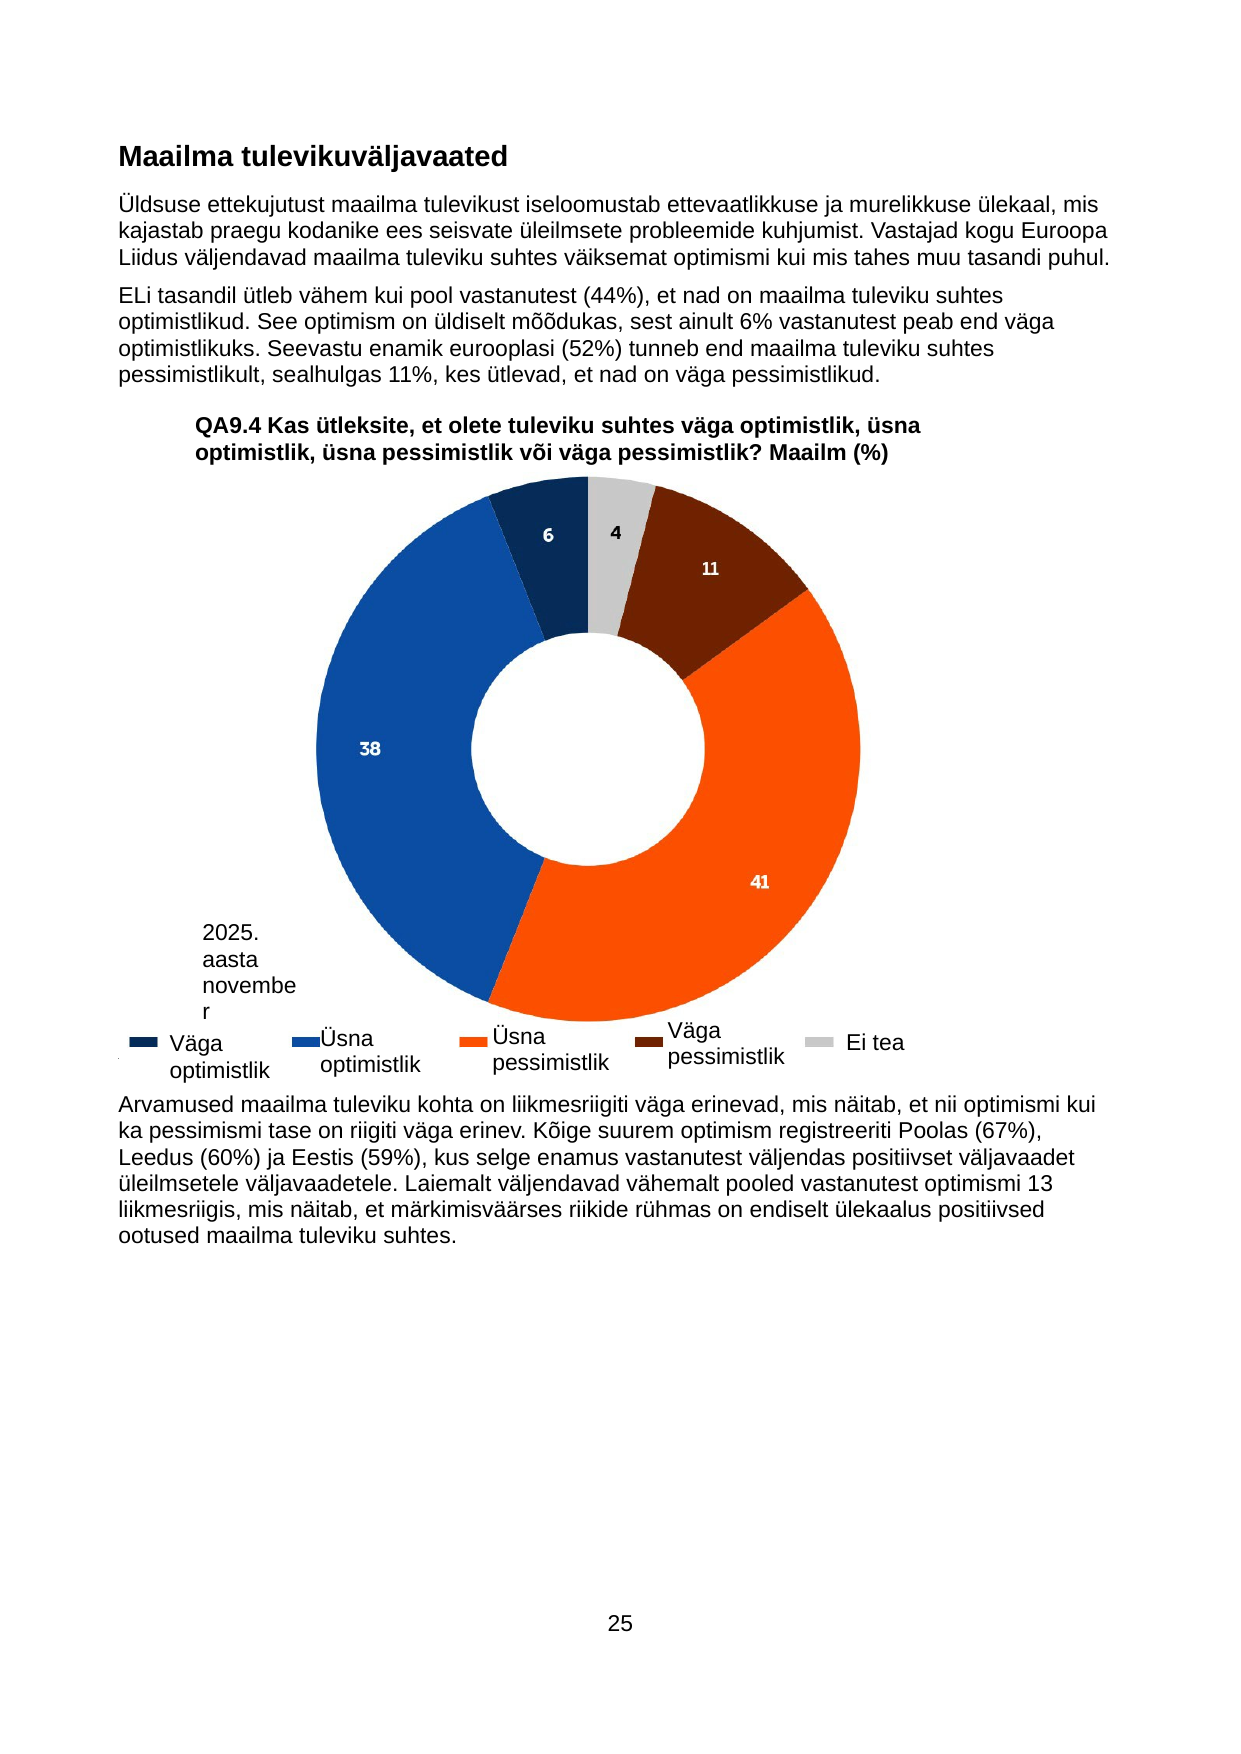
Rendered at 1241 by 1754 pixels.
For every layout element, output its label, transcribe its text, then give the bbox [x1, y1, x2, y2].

picture [324, 1031, 333, 1044]
text ELi tasandil ütleb vähem kui pool vastanutest (44%), et nad on maailma tuleviku suhtes optimistlikud. See optimism on üldiselt mõõdukas, sest ainult 6% vastanutest peab end väga optimistlikuks. Seevastu enamik eurooplasi (52%) tunneb end maailma tuleviku suhtes pessimistlikult, sealhulgas 11%, kes ütlevad, et nad on väga pessimistlikud. [118, 282, 1122, 387]
picture [286, 472, 889, 1029]
picture [496, 1031, 505, 1042]
picture [118, 1031, 916, 1059]
text Üldsuse ettekujutust maailma tulevikust iseloomustab ettevaatlikkuse ja murelikkuse ülekaal, mis kajastab praegu kodanike ees seisvate üleilmsete probleemide kuhjumist. Vastajad kogu Euroopa Liidus väljendavad maailma tuleviku suhtes väiksemat optimismi kui mis tahes muu tasandi puhul. [118, 191, 1122, 270]
text Arvamused maailma tuleviku kohta on liikmesriigiti väga erinevad, mis näitab, et nii optimismi kui ka pessimismi tase on riigiti väga erinev. Kõige suurem optimism registreeriti Poolas (67%), Leedus (60%) ja Eestis (59%), kus selge enamus vastanutest väljendas positiivset väljavaadet üleilmsetele väljavaadetele. Laiemalt väljendavad vähemalt pooled vastanutest optimismi 13 liikmesriigis, mis näitab, et märkimisväärses riikide rühmas on endiselt ülekaalus positiivsed ootused maailma tuleviku suhtes. [118, 399, 1122, 1249]
subtitle Maailma tulevikuväljavaated [118, 139, 1122, 172]
